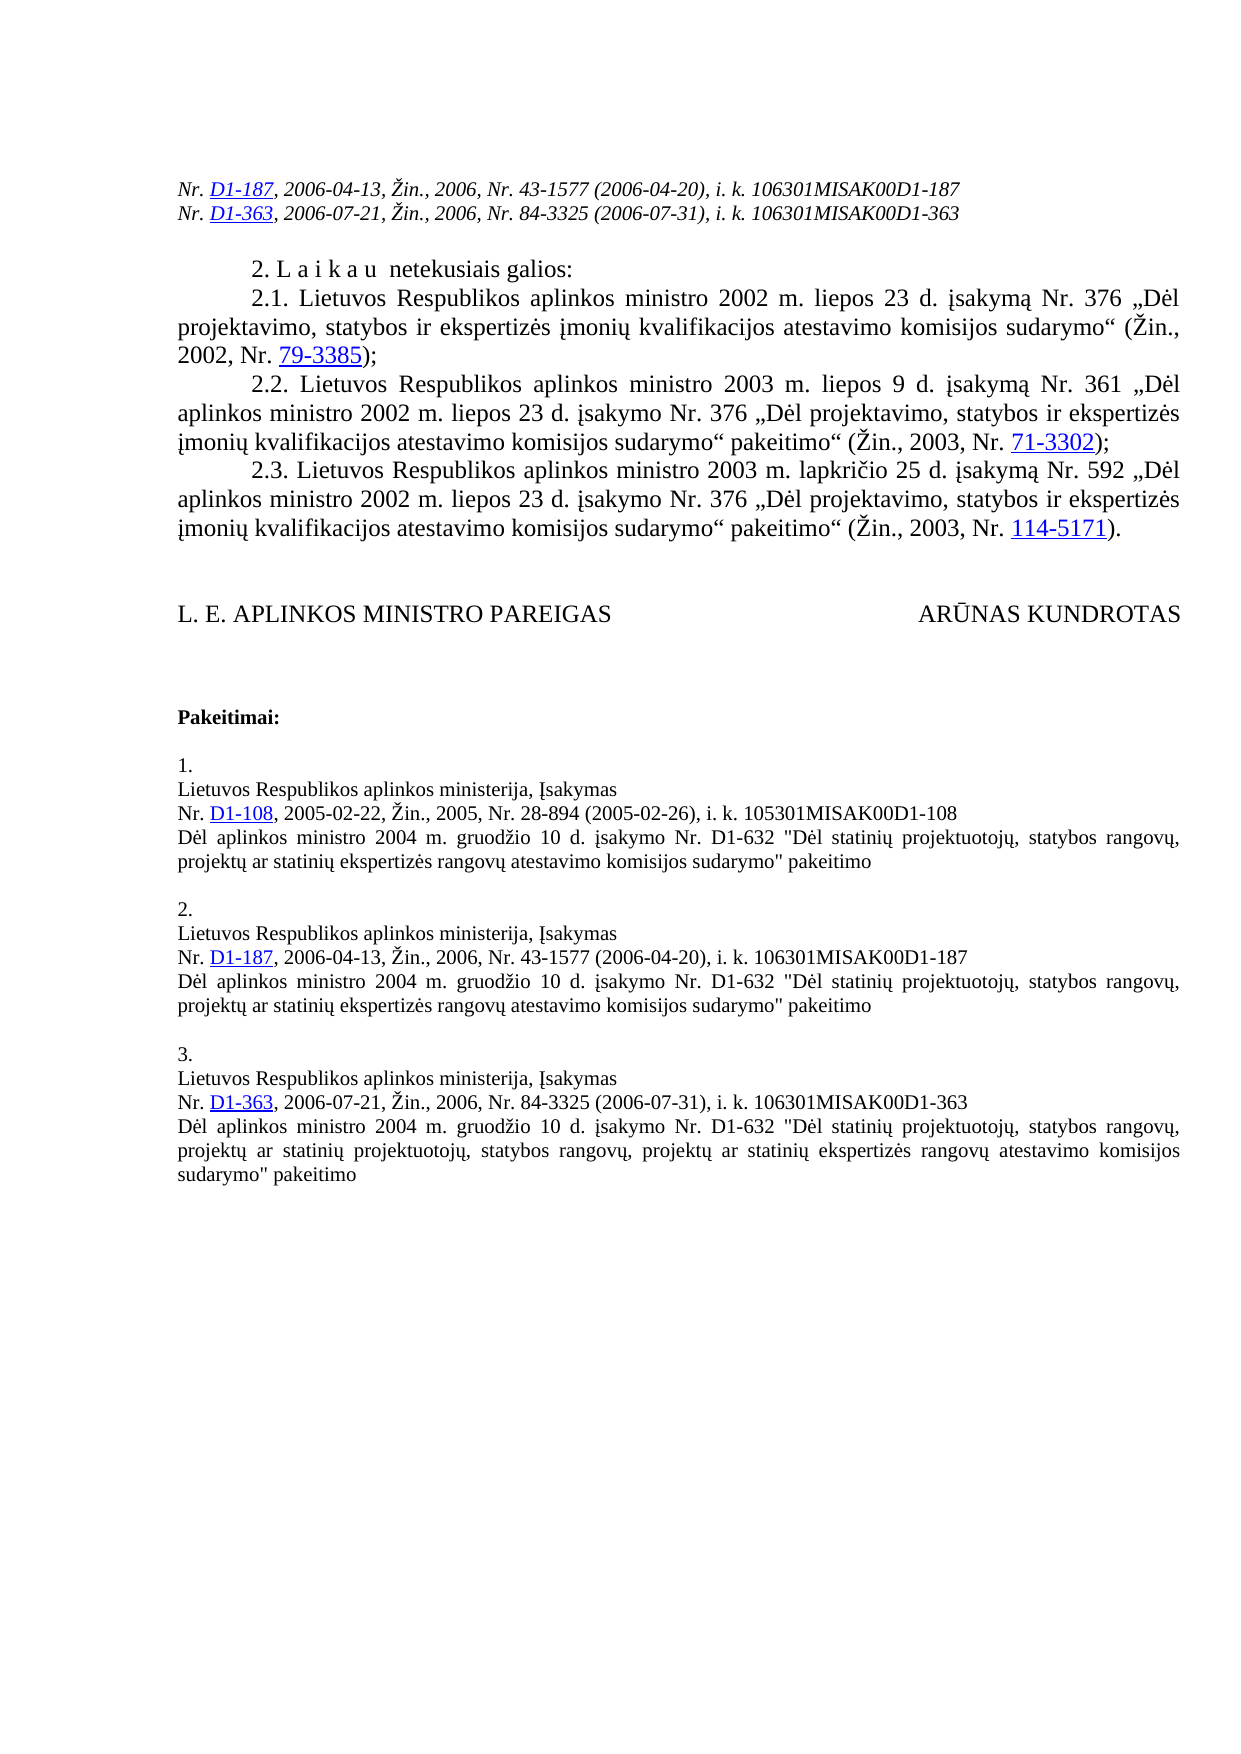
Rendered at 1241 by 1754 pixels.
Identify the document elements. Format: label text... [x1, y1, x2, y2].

text Nr. D1-108, 2005-02-22, Žin., 2005, Nr. 28-894 (2005-02-26), i. k. 105301MISAK00D1-108 [177, 801, 1181, 825]
text 2. [177, 897, 1181, 921]
text 2.2. Lietuvos Respublikos aplinkos ministro 2003 m. liepos 9 d. įsakymą Nr. 361 „Dėl aplinkos ministro 2002 m. liepos 23 d. įsakymo Nr. 376 „Dėl projektavimo, statybos ir ekspertizės įmonių kvalifikacijos atestavimo komisijos sudarymo“ pakeitimo“ (Žin., 2003, Nr. 71-3302); [177, 369, 1181, 455]
text Dėl aplinkos ministro 2004 m. gruodžio 10 d. įsakymo Nr. D1-632 "Dėl statinių projektuotojų, statybos rangovų, projektų ar statinių projektuotojų, statybos rangovų, projektų ar statinių ekspertizės rangovų atestavimo komisijos sudarymo" pakeitimo [177, 1114, 1181, 1186]
text Nr. D1-187, 2006-04-13, Žin., 2006, Nr. 43-1577 (2006-04-20), i. k. 106301MISAK00D1-187 [177, 945, 1181, 969]
text Nr. D1-363, 2006-07-21, Žin., 2006, Nr. 84-3325 (2006-07-31), i. k. 106301MISAK00D1-363 [177, 201, 1181, 225]
text 3. [177, 1042, 1181, 1066]
text Lietuvos Respublikos aplinkos ministerija, Įsakymas [177, 1066, 1181, 1090]
text 2.3. Lietuvos Respublikos aplinkos ministro 2003 m. lapkričio 25 d. įsakymą Nr. 592 „Dėl aplinkos ministro 2002 m. liepos 23 d. įsakymo Nr. 376 „Dėl projektavimo, statybos ir ekspertizės įmonių kvalifikacijos atestavimo komisijos sudarymo“ pakeitimo“ (Žin., 2003, Nr. 114-5171). [177, 455, 1181, 542]
text 1. [177, 753, 1181, 777]
text Nr. D1-363, 2006-07-21, Žin., 2006, Nr. 84-3325 (2006-07-31), i. k. 106301MISAK00D1-363 [177, 1090, 1181, 1114]
text Lietuvos Respublikos aplinkos ministerija, Įsakymas [177, 777, 1181, 801]
text 2.1. Lietuvos Respublikos aplinkos ministro 2002 m. liepos 23 d. įsakymą Nr. 376 „Dėl projektavimo, statybos ir ekspertizės įmonių kvalifikacijos atestavimo komisijos sudarymo“ (Žin., 2002, Nr. 79-3385); [177, 283, 1181, 369]
text Pakeitimai: [177, 705, 1181, 729]
text Nr. D1-187, 2006-04-13, Žin., 2006, Nr. 43-1577 (2006-04-20), i. k. 106301MISAK00D1-187 [177, 177, 1181, 201]
text Dėl aplinkos ministro 2004 m. gruodžio 10 d. įsakymo Nr. D1-632 "Dėl statinių projektuotojų, statybos rangovų, projektų ar statinių ekspertizės rangovų atestavimo komisijos sudarymo" pakeitimo [177, 825, 1181, 873]
text L. E. APLINKOS MINISTRO PAREIGAS ARŪNAS KUNDROTAS [177, 599, 1181, 628]
text Lietuvos Respublikos aplinkos ministerija, Įsakymas [177, 921, 1181, 945]
text Dėl aplinkos ministro 2004 m. gruodžio 10 d. įsakymo Nr. D1-632 "Dėl statinių projektuotojų, statybos rangovų, projektų ar statinių ekspertizės rangovų atestavimo komisijos sudarymo" pakeitimo [177, 969, 1181, 1017]
text 2. Laikau netekusiais galios: [177, 254, 1181, 283]
